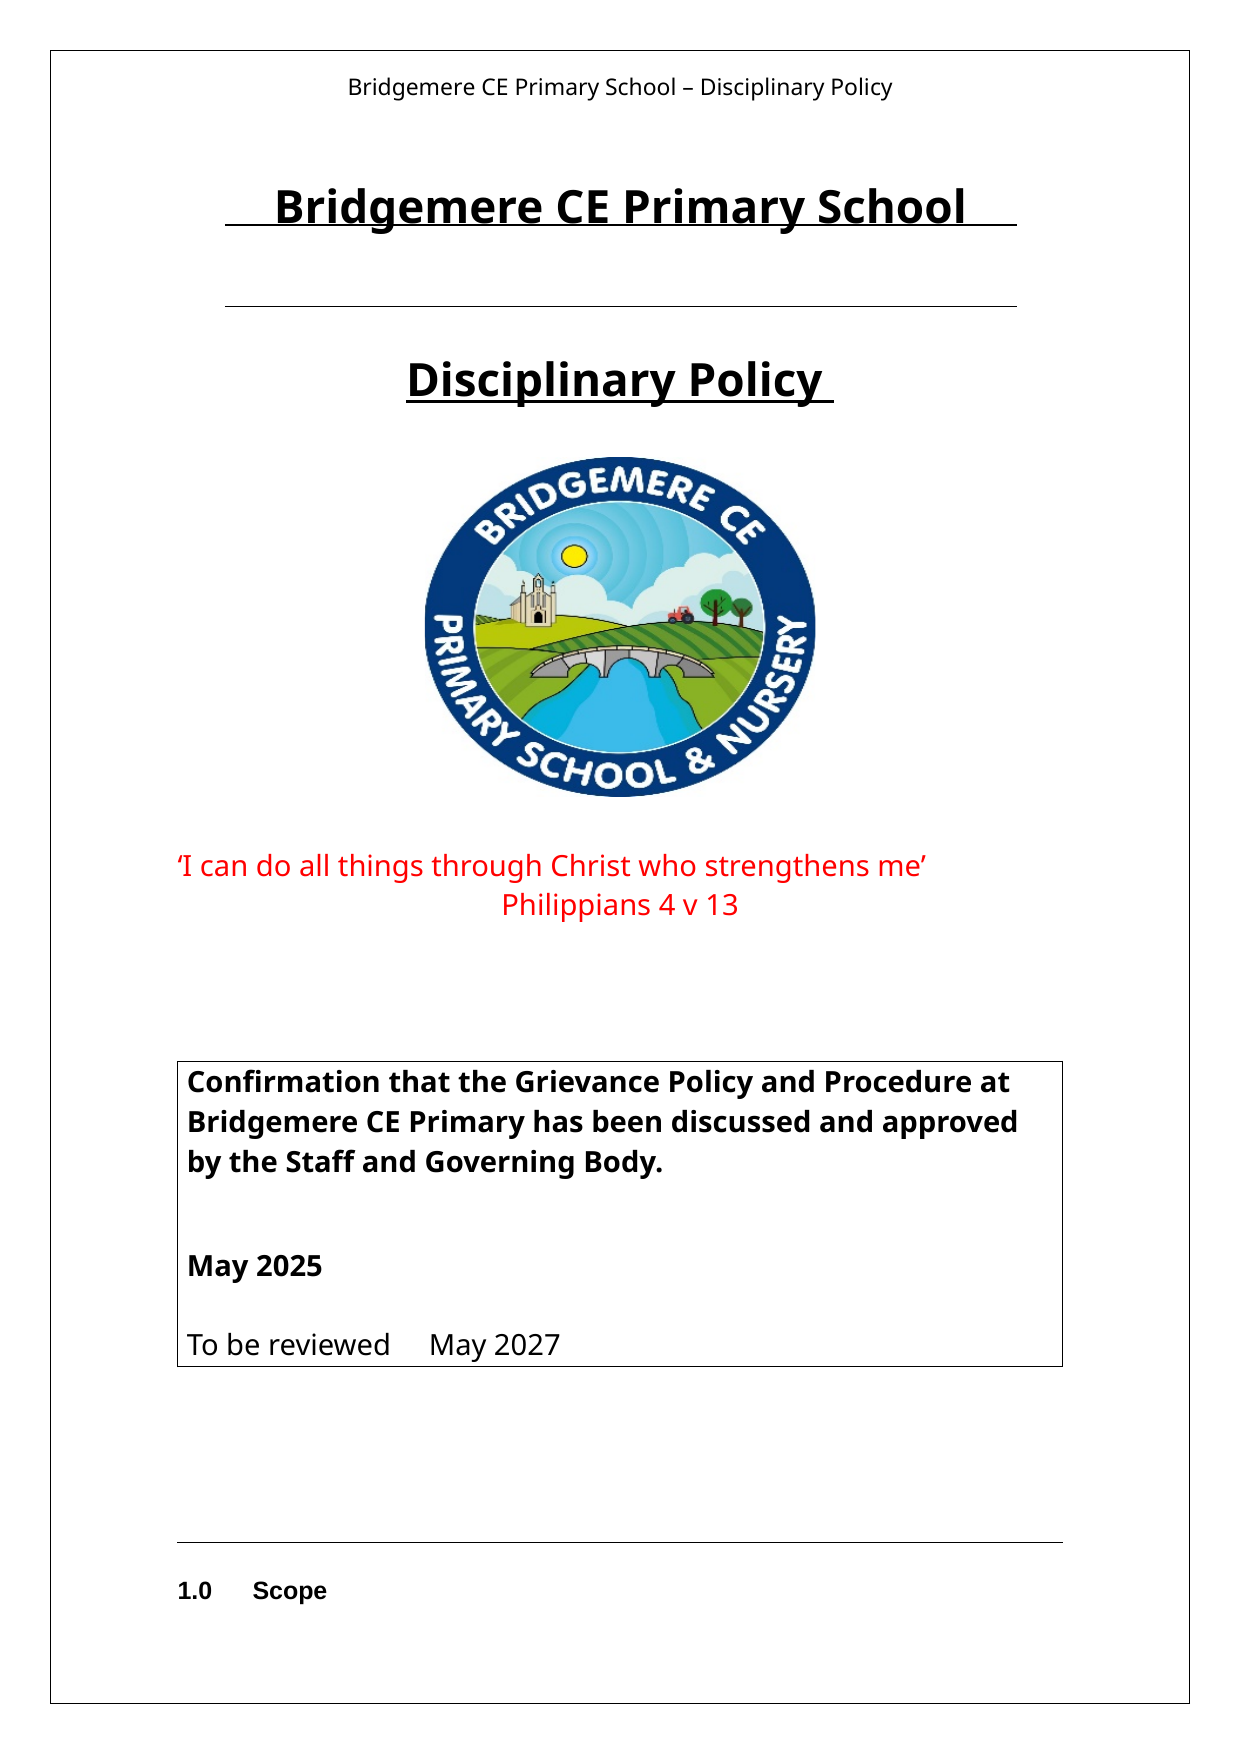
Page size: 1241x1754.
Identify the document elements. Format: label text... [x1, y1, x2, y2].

text 1.0 Scope [177, 1576, 1063, 1605]
text Bridgemere CE Primary School [177, 174, 1063, 237]
text Philippians 4 v 13 [177, 884, 1063, 924]
text May 2025 [178, 1244, 1062, 1285]
text To be reviewed May 2027 [178, 1324, 1062, 1366]
text Disciplinary Policy [177, 347, 1063, 409]
text Confirmation that the Grievance Policy and Procedure at Bridgemere CE Primary has been discussed and approved by the Staff and Governing Body. [178, 1062, 1062, 1181]
text ‘I can do all things through Christ who strengthens me’ [177, 845, 1063, 884]
